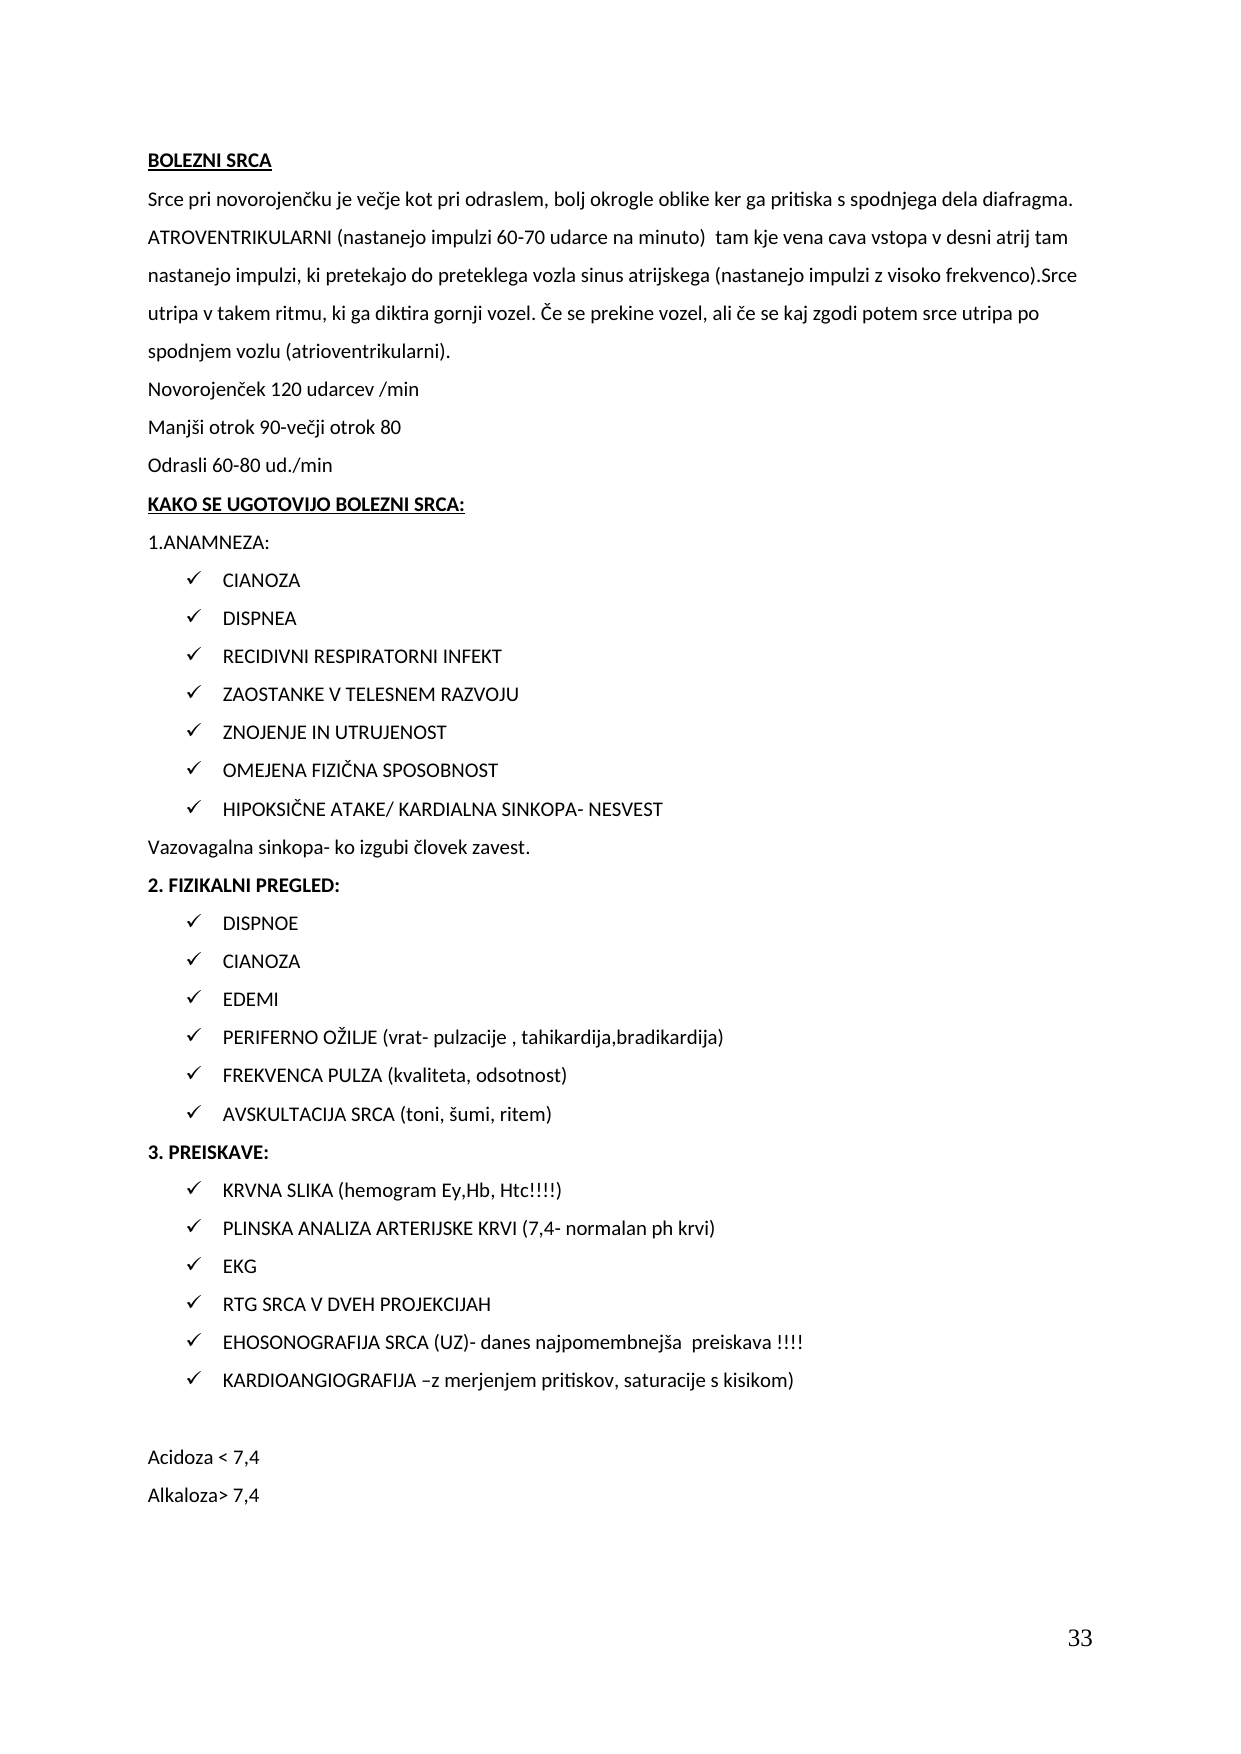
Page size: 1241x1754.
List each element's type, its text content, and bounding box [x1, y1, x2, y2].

text ATROVENTRIKULARNI (nastanejo impulzi 60-70 udarce na minuto) tam kje vena cava vstopa v desni atrij tam nastanejo impulzi, ki pretekajo do preteklega vozla sinus atrijskega (nastanejo impulzi z visoko frekvenco).Srce utripa v takem ritmu, ki ga diktira gornji vozel. Če se prekine vozel, ali če se kaj zgodi potem srce utripa po spodnjem vozlu (atrioventrikularni). [148, 224, 1092, 364]
list ZNOJENJE IN UTRUJENOST [185, 719, 1092, 745]
text BOLEZNI SRCA [148, 148, 1092, 173]
list DISPNEA [185, 605, 1092, 631]
list FREKVENCA PULZA (kvaliteta, odsotnost) [185, 1063, 1092, 1088]
list HIPOKSIČNE ATAKE/ KARDIALNA SINKOPA- NESVEST [185, 796, 1092, 821]
text Acidoza < 7,4 [148, 1444, 1092, 1469]
list OMEJENA FIZIČNA SPOSOBNOST [185, 758, 1092, 783]
list CIANOZA [185, 567, 1092, 592]
list AVSKULTACIJA SRCA (toni, šumi, ritem) [185, 1101, 1092, 1126]
list EKG [185, 1253, 1092, 1279]
text Alkaloza> 7,4 [148, 1482, 1092, 1507]
text Novorojenček 120 udarcev /min [148, 376, 1092, 402]
list CIANOZA [185, 948, 1092, 974]
list EHOSONOGRAFIJA SRCA (UZ)- danes najpomembnejša preiskava !!!! [185, 1329, 1092, 1355]
text Manjši otrok 90-večji otrok 80 [148, 414, 1092, 440]
text Odrasli 60-80 ud./min [148, 453, 1092, 478]
list ZAOSTANKE V TELESNEM RAZVOJU [185, 681, 1092, 707]
list RTG SRCA V DVEH PROJEKCIJAH [185, 1291, 1092, 1317]
list KARDIOANGIOGRAFIJA –z merjenjem pritiskov, saturacije s kisikom) [185, 1368, 1092, 1393]
list PERIFERNO OŽILJE (vrat- pulzacije , tahikardija,bradikardija) [185, 1024, 1092, 1050]
text 2. FIZIKALNI PREGLED: [148, 872, 1092, 897]
text KAKO SE UGOTOVIJO BOLEZNI SRCA: [148, 491, 1092, 516]
list EDEMI [185, 986, 1092, 1012]
text 1.ANAMNEZA: [148, 529, 1092, 554]
list DISPNOE [185, 910, 1092, 936]
text 3. PREISKAVE: [148, 1139, 1092, 1164]
list KRVNA SLIKA (hemogram Ey,Hb, Htc!!!!) [185, 1177, 1092, 1202]
text Srce pri novorojenčku je večje kot pri odraslem, bolj okrogle oblike ker ga pritiska s spodnjega dela diafragma. [148, 186, 1092, 211]
list RECIDIVNI RESPIRATORNI INFEKT [185, 643, 1092, 669]
text Vazovagalna sinkopa- ko izgubi človek zavest. [148, 834, 1092, 859]
list PLINSKA ANALIZA ARTERIJSKE KRVI (7,4- normalan ph krvi) [185, 1215, 1092, 1241]
